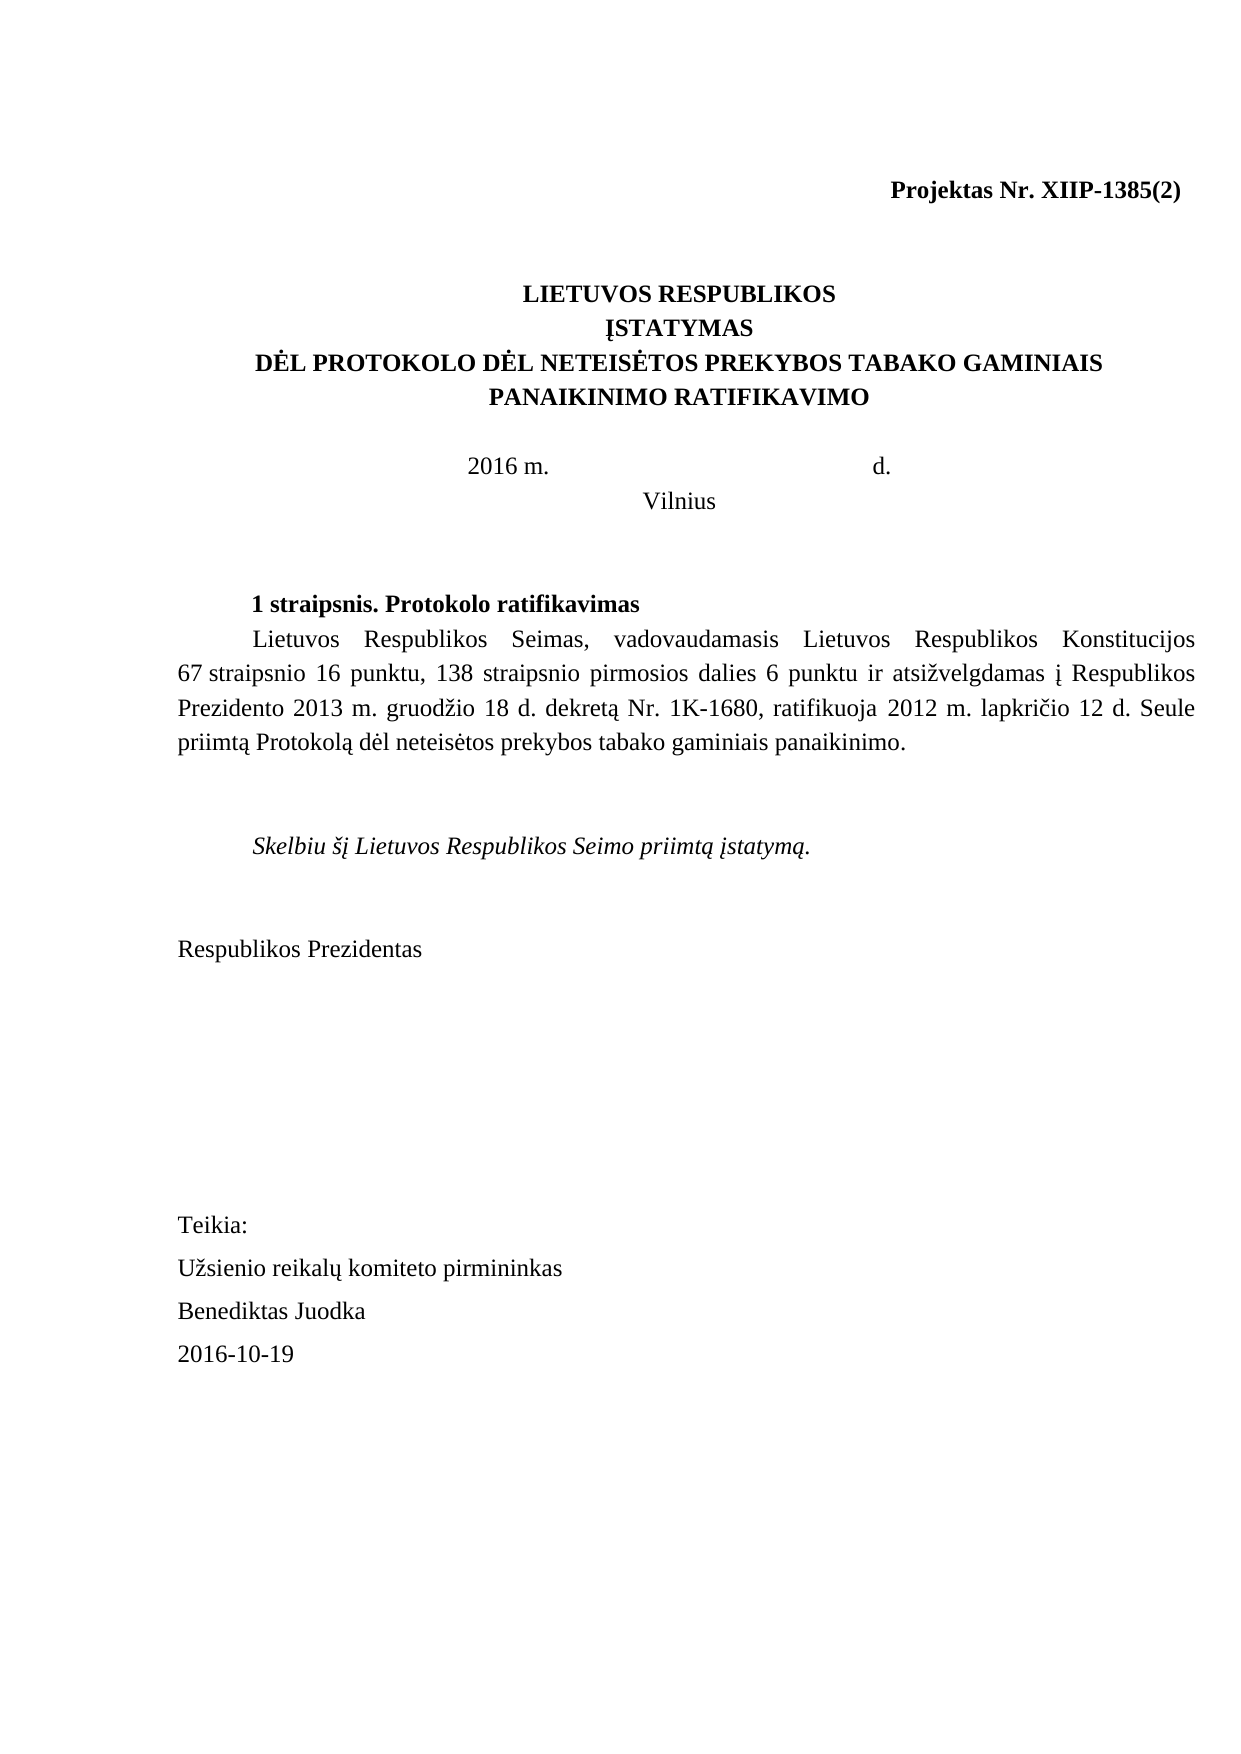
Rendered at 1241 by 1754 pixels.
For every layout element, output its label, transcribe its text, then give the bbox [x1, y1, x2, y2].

text DĖL PROTOKOLO DĖL NETEISĖTOS PREKYBOS TABAKO GAMINIAIS PANAIKINIMO RATIFIKAVIMO [177, 348, 1181, 411]
text Lietuvos Respublikos Seimas, vadovaudamasis Lietuvos Respublikos Konstitucijos 67 straipsnio 16 punktu, 138 straipsnio pirmosios dalies 6 punktu ir atsižvelgdamas į Respublikos Prezidento 2013 m. gruodžio 18 d. dekretą Nr. 1K-1680, ratifikuoja 2012 m. lapkričio 12 d. Seule priimtą Protokolą dėl neteisėtos prekybos tabako gaminiais panaikinimo. [177, 624, 1196, 756]
text ĮSTATYMAS [177, 313, 1181, 342]
text 2016-10-19 [177, 1339, 1181, 1368]
text Teikia: [177, 1210, 1181, 1239]
text Projektas Nr. XIIP-1385(2) [177, 176, 1181, 204]
text LIETUVOS RESPUBLIKOS [177, 279, 1181, 308]
text 2016 m. d. [177, 451, 1181, 480]
text Respublikos Prezidentas [177, 934, 1181, 963]
text Vilnius [177, 486, 1181, 515]
text Užsienio reikalų komiteto pirmininkas [177, 1253, 1181, 1282]
text Skelbiu šį Lietuvos Respublikos Seimo priimtą įstatymą. [177, 831, 1181, 859]
text Benediktas Juodka [177, 1296, 1181, 1325]
text 1 straipsnis. Protokolo ratifikavimas [177, 589, 1181, 618]
